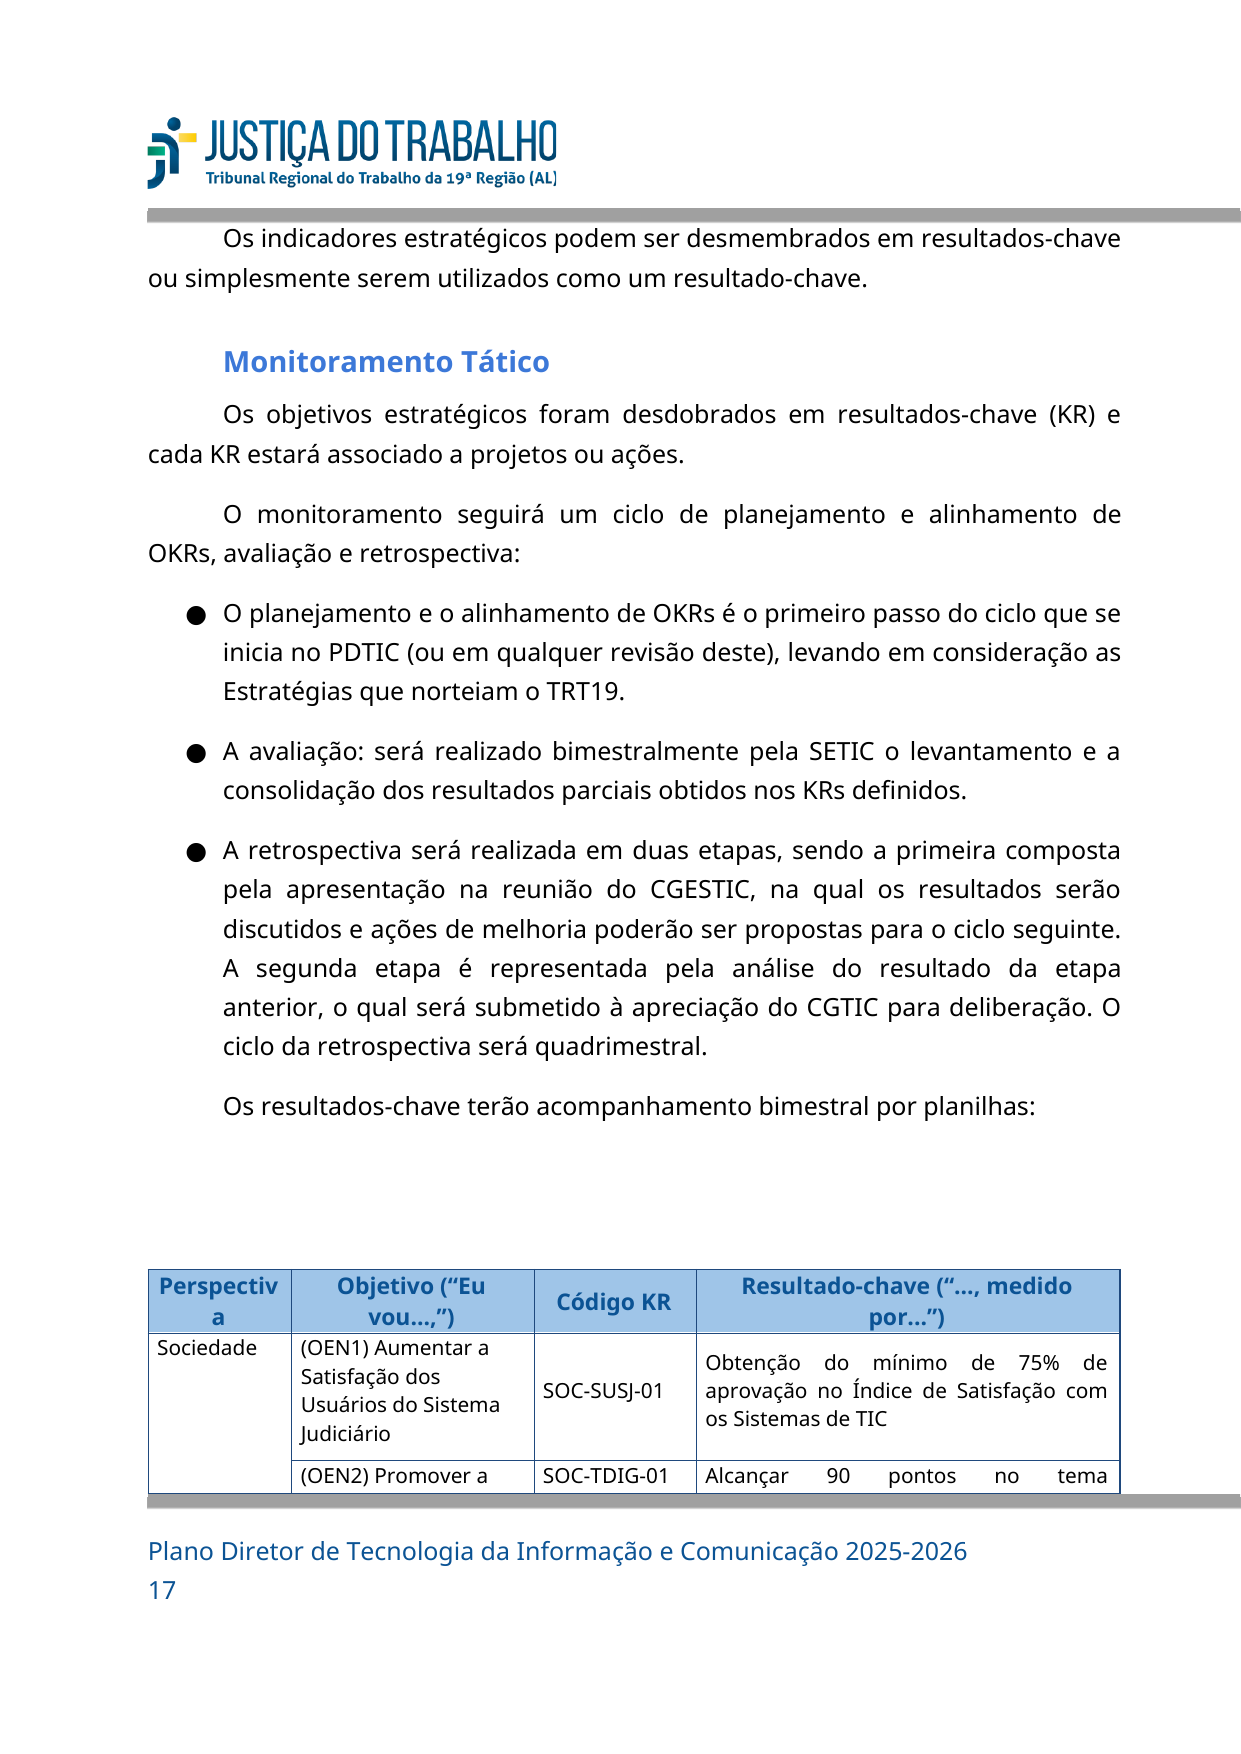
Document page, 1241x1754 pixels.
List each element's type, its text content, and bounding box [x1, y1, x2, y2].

table_cell Alcançar 90 pontos no tema [697, 1461, 1119, 1493]
text O monitoramento seguirá um ciclo de planejamento e alinhamento de OKRs, avaliação e retrospectiva: [148, 496, 1122, 569]
table_cell (OEN1) Aumentar a Satisfação dos Usuários do Sistema Judiciário [292, 1334, 534, 1460]
table_header Código KR [535, 1270, 696, 1332]
table_cell (OEN2) Promover a [292, 1461, 534, 1493]
table_header Objetivo (“Eu vou...,”) [292, 1270, 534, 1332]
table_header Perspectiva [149, 1270, 291, 1332]
list A retrospectiva será realizada em duas etapas, sendo a primeira composta pela apresentação na reunião do CGESTIC, na qual os resultados serão discutidos e ações de melhoria poderão ser propostas para o ciclo seguinte. A segunda etapa é representada pela análise do resultado da etapa anterior, o qual será submetido à apreciação do CGTIC para deliberação. O ciclo da retrospectiva será quadrimestral. [185, 833, 1122, 1063]
text Os indicadores estratégicos podem ser desmembrados em resultados-chave ou simplesmente serem utilizados como um resultado-chave. [148, 224, 1122, 294]
table_cell SOC-SUSJ-01 [535, 1334, 696, 1460]
text Os resultados-chave terão acompanhamento bimestral por planilhas: [148, 1089, 1122, 1123]
table_header Resultado-chave (“..., medido por...”) [697, 1270, 1119, 1332]
subtitle Monitoramento Tático [148, 341, 1122, 381]
table_cell SOC-TDIG-01 [535, 1461, 696, 1493]
text Os objetivos estratégicos foram desdobrados em resultados-chave (KR) e cada KR estará associado a projetos ou ações. [148, 397, 1122, 470]
list O planejamento e o alinhamento de OKRs é o primeiro passo do ciclo que se inicia no PDTIC (ou em qualquer revisão deste), levando em consideração as Estratégias que norteiam o TRT19. [185, 596, 1122, 708]
table_cell Obtenção do mínimo de 75% de aprovação no Índice de Satisfação com os Sistemas de TIC [697, 1334, 1119, 1460]
table_cell Sociedade [149, 1334, 291, 1493]
list A avaliação: será realizado bimestralmente pela SETIC o levantamento e a consolidação dos resultados parciais obtidos nos KRs definidos. [185, 734, 1122, 807]
